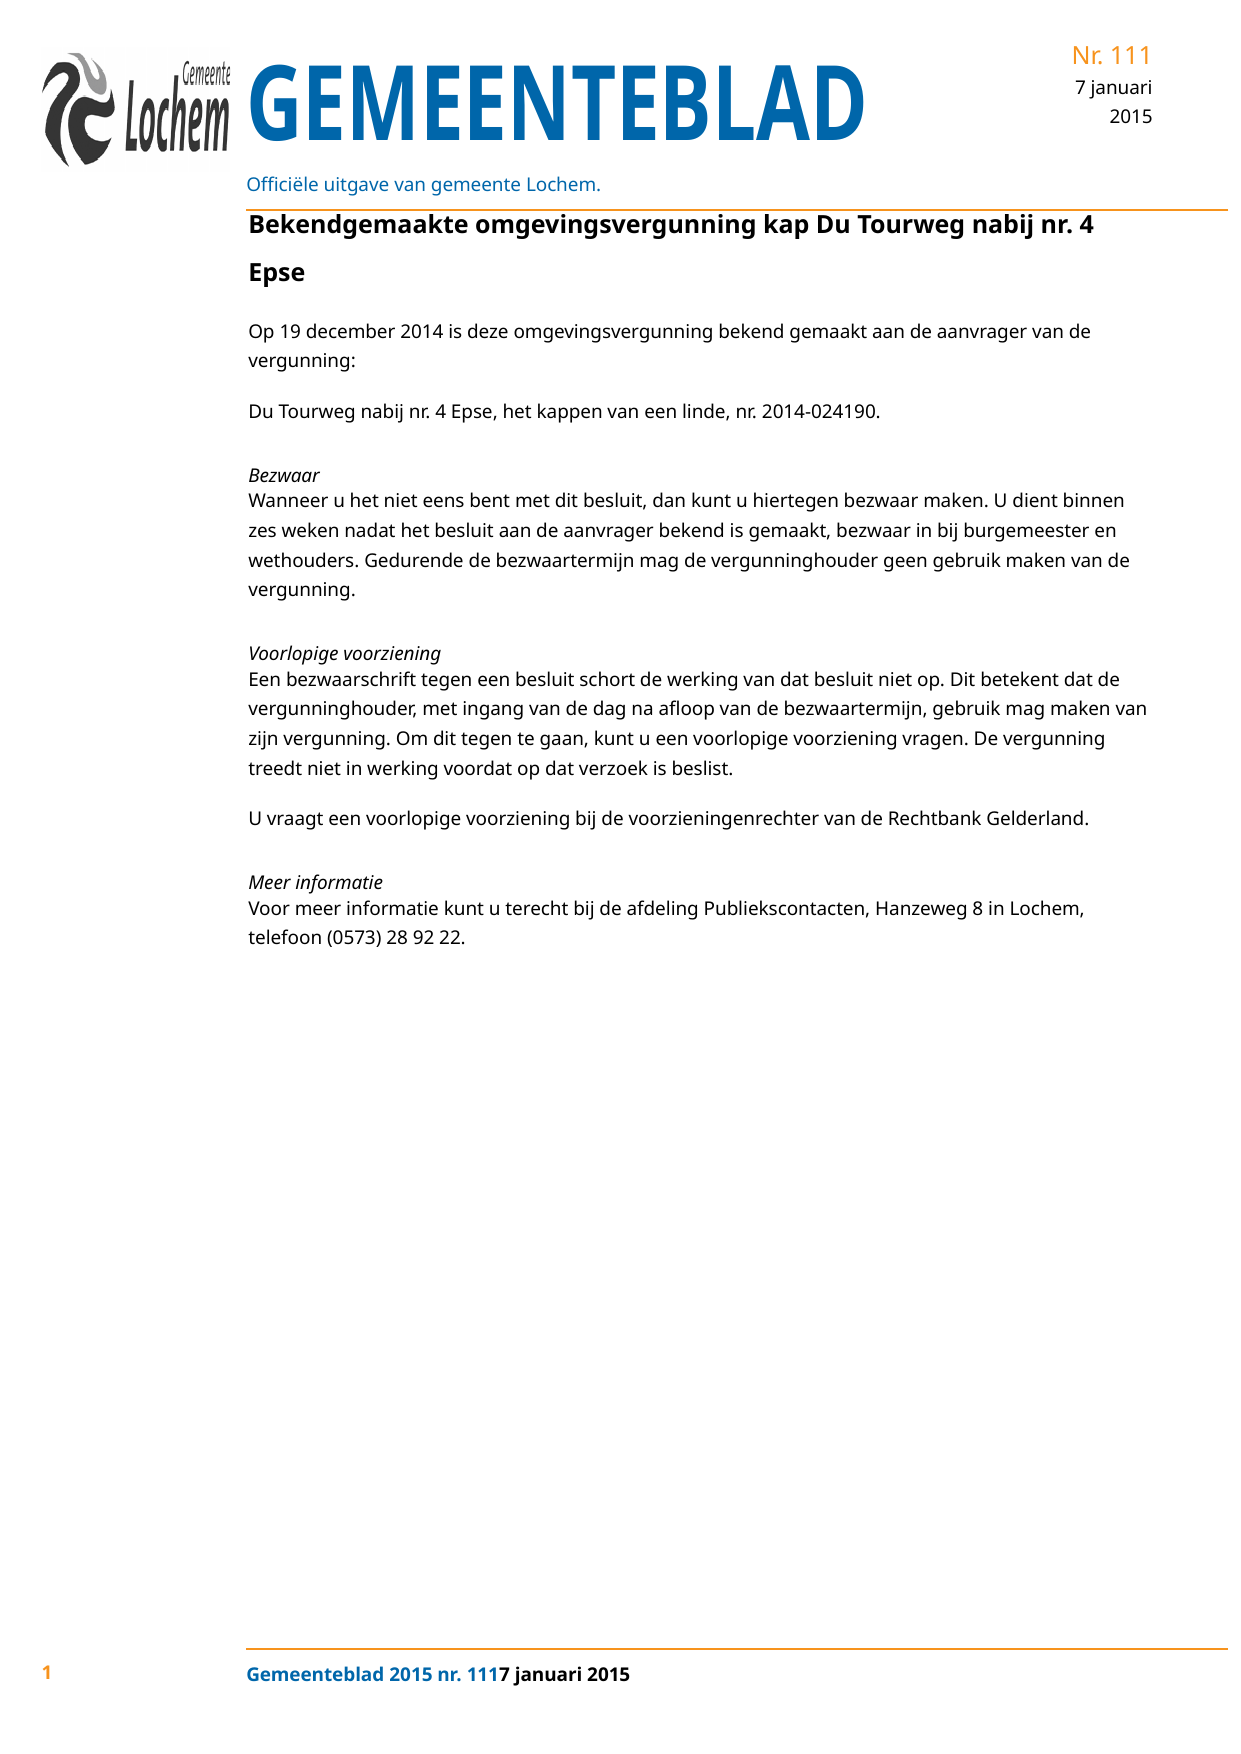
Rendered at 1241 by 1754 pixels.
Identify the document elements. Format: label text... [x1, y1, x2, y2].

text Wanneer u het niet eens bent met dit besluit, dan kunt u hiertegen bezwaar maken. U dient binnen zes weken nadat het besluit aan de aanvrager bekend is gemaakt, bezwaar in bij burgemeester en wethouders. Gedurende de bezwaartermijn mag de vergunninghouder geen gebruik maken van de vergunning. [248, 488, 1152, 602]
text U vraagt een voorlopige voorziening bij de voorzieningenrechter van de Rechtbank Gelderland. [248, 805, 1152, 831]
text Voor meer informatie kunt u terecht bij de afdeling Publiekscontacten, Hanzeweg 8 in Lochem, telefoon (0573) 28 92 22. [248, 895, 1152, 950]
text Du Tourweg nabij nr. 4 Epse, het kappen van een linde, nr. 2014-024190. [248, 398, 1152, 424]
text Op 19 december 2014 is deze omgevingsvergunning bekend gemaakt aan de aanvrager van de vergunning: [248, 318, 1152, 373]
text Meer informatie [248, 869, 1152, 895]
text Voorlopige voorziening [248, 640, 1152, 666]
picture [41, 47, 231, 172]
text Bekendgemaakte omgevingsvergunning kap Du Tourweg nabij nr. 4 Epse [248, 211, 1152, 288]
text Een bezwaarschrift tegen een besluit schort de werking van dat besluit niet op. Dit betekent dat de vergunninghouder, met ingang van de dag na afloop van de bezwaartermijn, gebruik mag maken van zijn vergunning. Om dit tegen te gaan, kunt u een voorlopige voorziening vragen. De vergunning treedt niet in werking voordat op dat verzoek is beslist. [248, 666, 1152, 781]
text Bezwaar [248, 462, 1152, 488]
